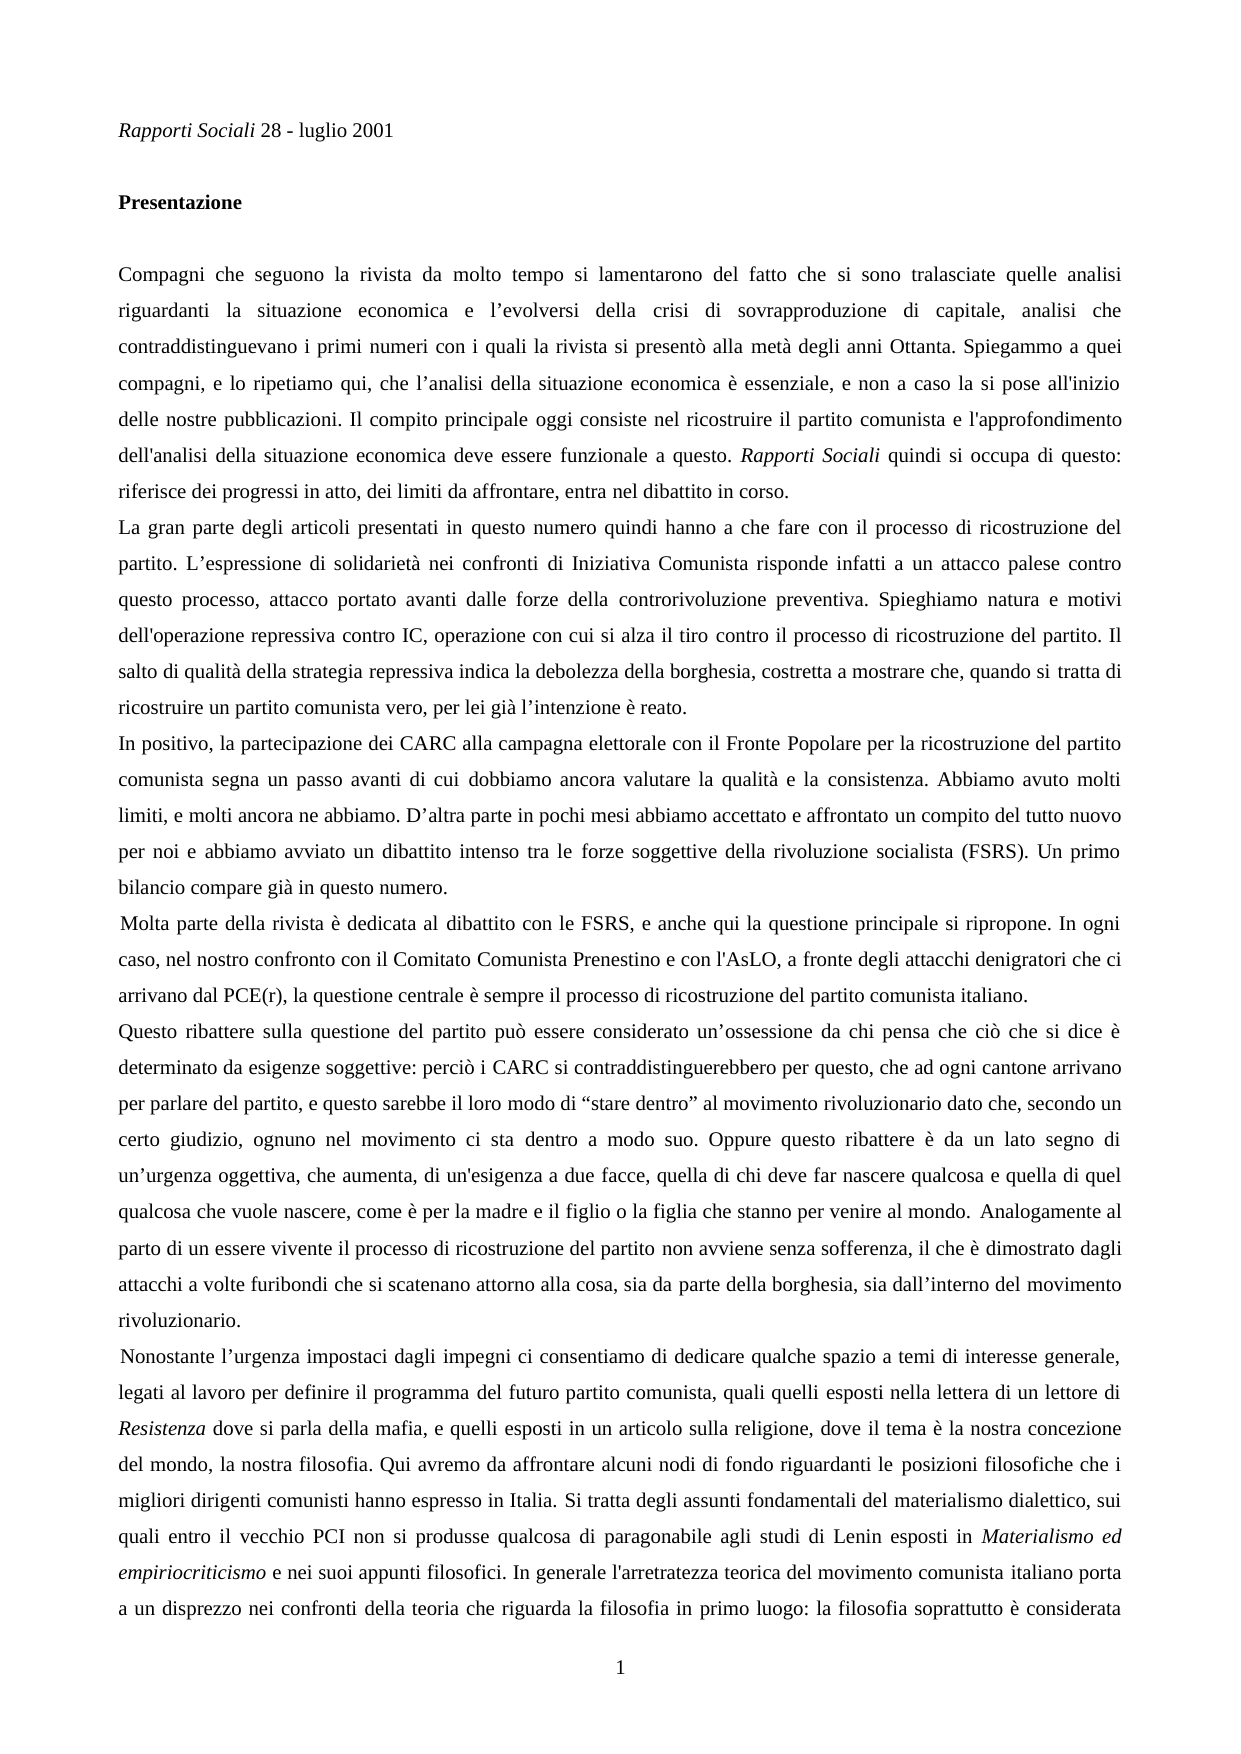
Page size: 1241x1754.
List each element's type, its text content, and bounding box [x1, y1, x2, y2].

text Presentazione [118, 190, 1122, 214]
text Molta parte della rivista è dedicata al dibattito con le FSRS, e anche qui la questione principale si ripropone. In ogni caso, nel nostro confronto con il Comitato Comunista Prenestino e con l'AsLO, a fronte degli attacchi denigratori che ci arrivano dal PCE(r), la questione centrale è sempre il processo di ricostruzione del partito comunista italiano. [118, 911, 1122, 1007]
text Compagni che seguono la rivista da molto tempo si lamentarono del fatto che si sono tralasciate quelle analisi riguardanti la situazione economica e l’evolversi della crisi di sovrapproduzione di capitale, analisi che contraddistinguevano i primi numeri con i quali la rivista si presentò alla metà degli anni Ottanta. Spiegammo a quei compagni, e lo ripetiamo qui, che l’analisi della situazione economica è essenziale, e non a caso la si pose all'inizio delle nostre pubblicazioni. Il compito principale oggi consiste nel ricostruire il partito comunista e l'approfondimento dell'analisi della situazione economica deve essere funzionale a questo. Rapporti Sociali quindi si occupa di questo: riferisce dei progressi in atto, dei limiti da affrontare, entra nel dibattito in corso. [118, 262, 1122, 503]
text Nonostante l’urgenza impostaci dagli impegni ci consentiamo di dedicare qualche spazio a temi di interesse generale, legati al lavoro per definire il programma del futuro partito comunista, quali quelli esposti nella lettera di un lettore di Resistenza dove si parla della mafia, e quelli esposti in un articolo sulla religione, dove il tema è la nostra concezione del mondo, la nostra filosofia. Qui avremo da affrontare alcuni nodi di fondo riguardanti le posizioni filosofiche che i migliori dirigenti comunisti hanno espresso in Italia. Si tratta degli assunti fondamentali del materialismo dialettico, sui quali entro il vecchio PCI non si produsse qualcosa di paragonabile agli studi di Lenin esposti in Materialismo ed empiriocriticismo e nei suoi appunti filosofici. In generale l'arretratezza teorica del movimento comunista italiano porta a un disprezzo nei confronti della teoria che riguarda la filosofia in primo luogo: la filosofia soprattutto è considerata [118, 1343, 1122, 1620]
text Questo ribattere sulla questione del partito può essere considerato un’ossessione da chi pensa che ciò che si dice è determinato da esigenze soggettive: perciò i CARC si contraddistinguerebbero per questo, che ad ogni cantone arrivano per parlare del partito, e questo sarebbe il loro modo di “stare dentro” al movimento rivoluzionario dato che, secondo un certo giudizio, ognuno nel movimento ci sta dentro a modo suo. Oppure questo ribattere è da un lato segno di un’urgenza oggettiva, che aumenta, di un'esigenza a due facce, quella di chi deve far nascere qualcosa e quella di quel qualcosa che vuole nascere, come è per la madre e il figlio o la figlia che stanno per venire al mondo. Analogamente al parto di un essere vivente il processo di ricostruzione del partito non avviene senza sofferenza, il che è dimostrato dagli attacchi a volte furibondi che si scatenano attorno alla cosa, sia da parte della borghesia, sia dall’interno del movimento rivoluzionario. [118, 1019, 1122, 1332]
text La gran parte degli articoli presentati in questo numero quindi hanno a che fare con il processo di ricostruzione del partito. L’espressione di solidarietà nei confronti di Iniziativa Comunista risponde infatti a un attacco palese contro questo processo, attacco portato avanti dalle forze della controrivoluzione preventiva. Spieghiamo natura e motivi dell'operazione repressiva contro IC, operazione con cui si alza il tiro contro il processo di ricostruzione del partito. Il salto di qualità della strategia repressiva indica la debolezza della borghesia, costretta a mostrare che, quando si tratta di ricostruire un partito comunista vero, per lei già l’intenzione è reato. [118, 514, 1122, 719]
text Rapporti Sociali 28 - luglio 2001 [118, 118, 1122, 142]
text In positivo, la partecipazione dei CARC alla campagna elettorale con il Fronte Popolare per la ricostruzione del partito comunista segna un passo avanti di cui dobbiamo ancora valutare la qualità e la consistenza. Abbiamo avuto molti limiti, e molti ancora ne abbiamo. D’altra parte in pochi mesi abbiamo accettato e affrontato un compito del tutto nuovo per noi e abbiamo avviato un dibattito intenso tra le forze soggettive della rivoluzione socialista (FSRS). Un primo bilancio compare già in questo numero. [118, 731, 1122, 899]
